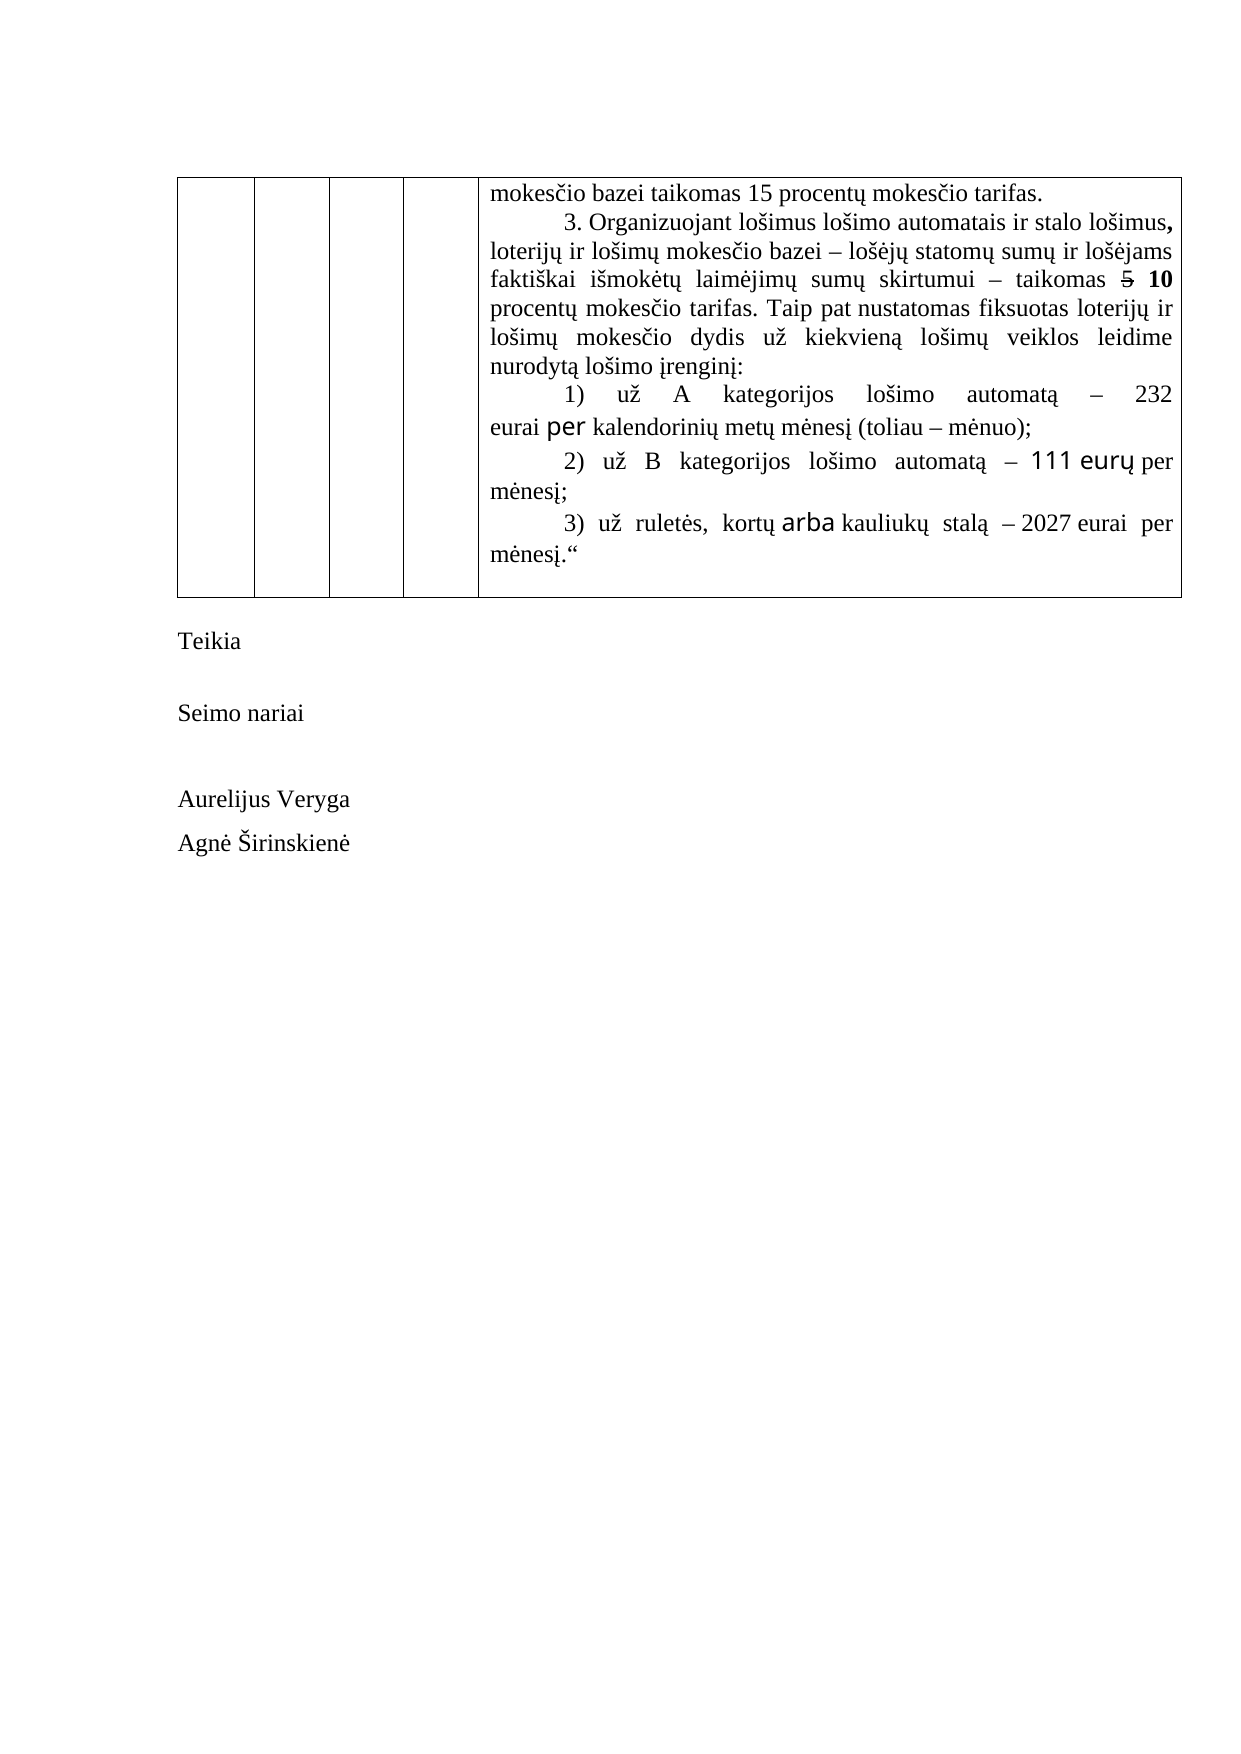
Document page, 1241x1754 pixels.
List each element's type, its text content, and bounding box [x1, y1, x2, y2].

table_cell [255, 178, 329, 597]
table_cell [404, 178, 478, 597]
text Aurelijus Veryga [177, 784, 1181, 813]
table_cell [330, 178, 403, 597]
text Agnė Širinskienė [177, 828, 1181, 856]
table_cell [178, 178, 254, 597]
table_cell mokesčio bazei taikomas 15 procentų mokesčio tarifas. 3. Organizuojant lošimus lošimo automatais ir stalo lošimus, loterijų ir lošimų mokesčio bazei – lošėjų statomų sumų ir lošėjams faktiškai išmokėtų laimėjimų sumų skirtumui – taikomas 5 10 procentų mokesčio tarifas. Taip pat nustatomas fiksuotas loterijų ir lošimų mokesčio dydis už kiekvieną lošimų veiklos leidime nurodytą lošimo įrenginį: 1) už A kategorijos lošimo automatą – 232 eurai per kalendorinių metų mėnesį (toliau – mėnuo); 2) už B kategorijos lošimo automatą – 111 eurų per mėnesį; 3) už ruletės, kortų arba kauliukų stalą – 2027 eurai per mėnesį.“ [479, 178, 1181, 597]
text Teikia [177, 626, 1181, 655]
text Seimo nariai [177, 698, 1181, 727]
